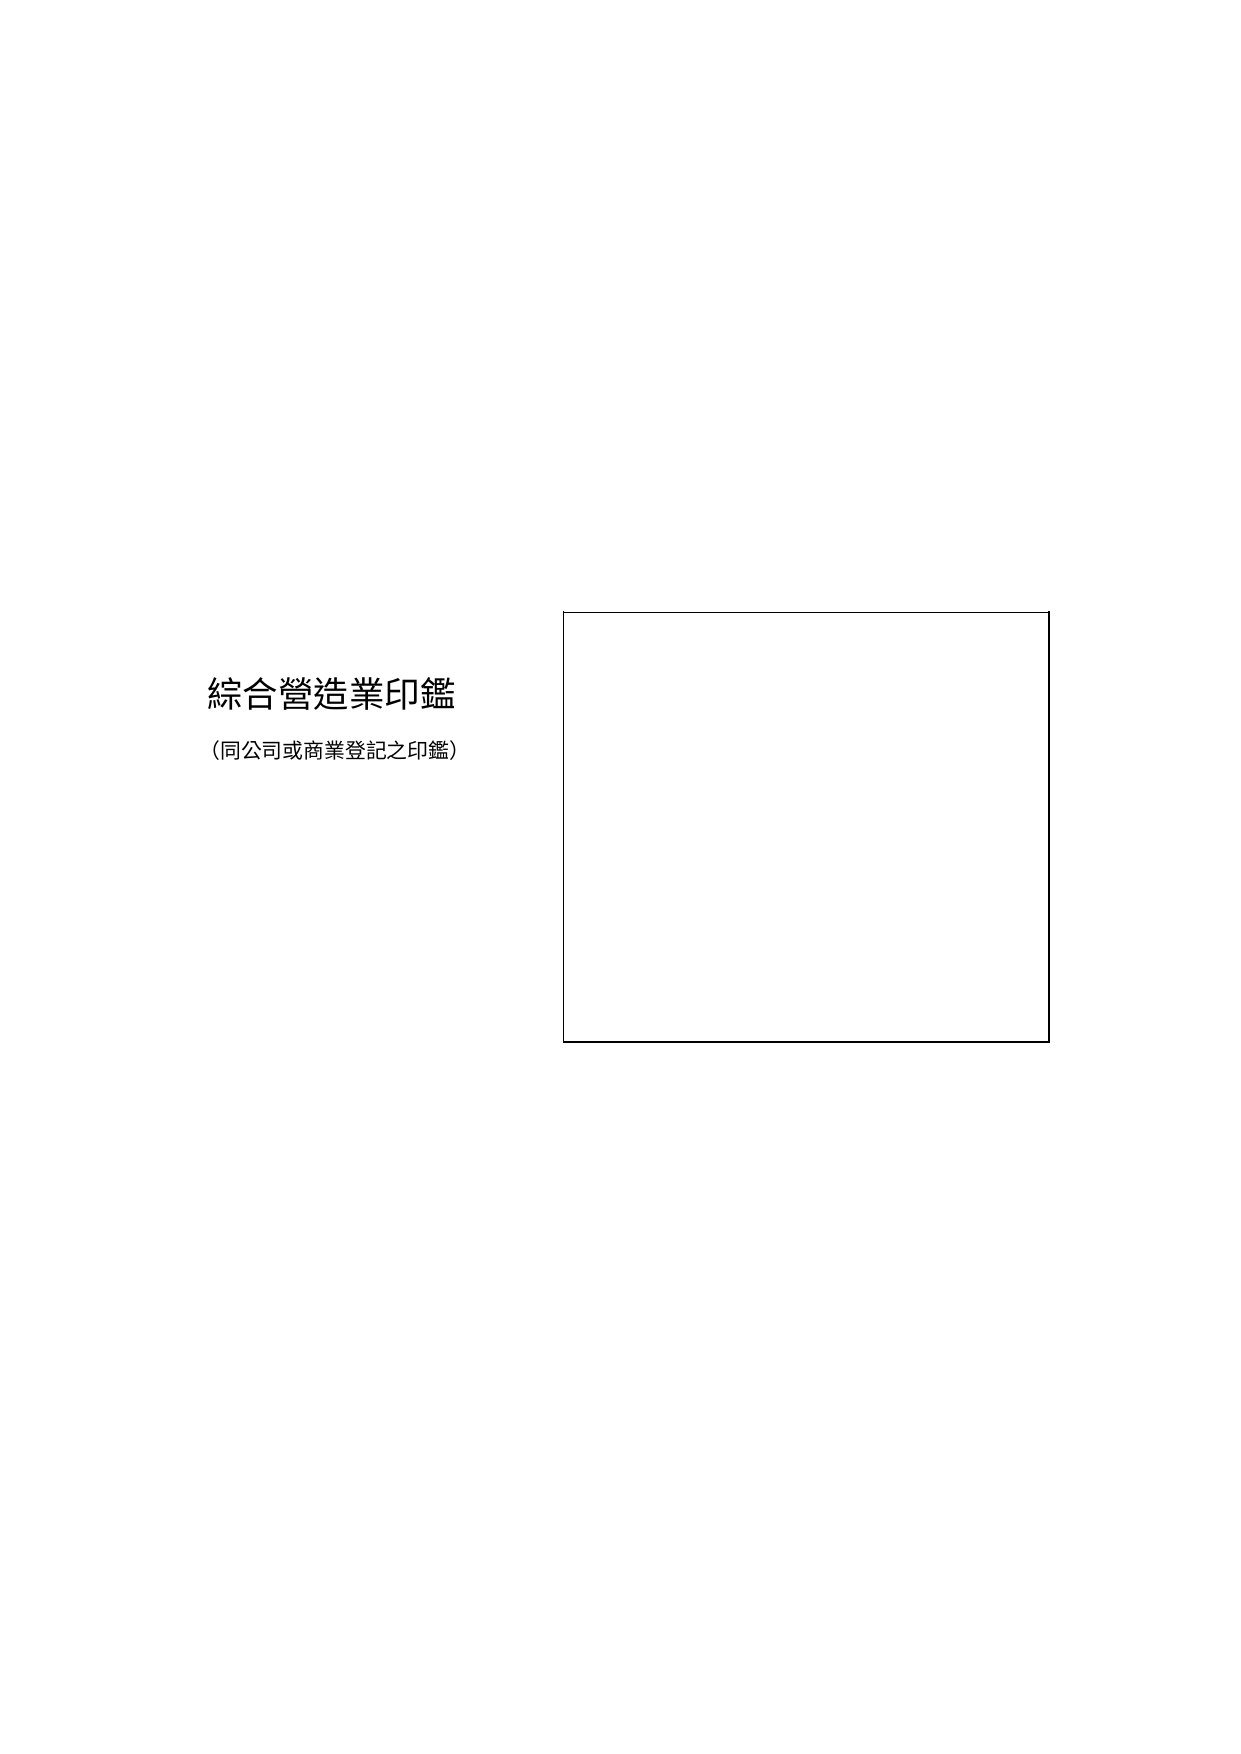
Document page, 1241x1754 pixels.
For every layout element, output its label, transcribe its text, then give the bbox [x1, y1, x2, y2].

text （同公司或商業登記之印鑑） [187, 724, 562, 762]
text 綜合營造業印鑑 [187, 648, 562, 724]
